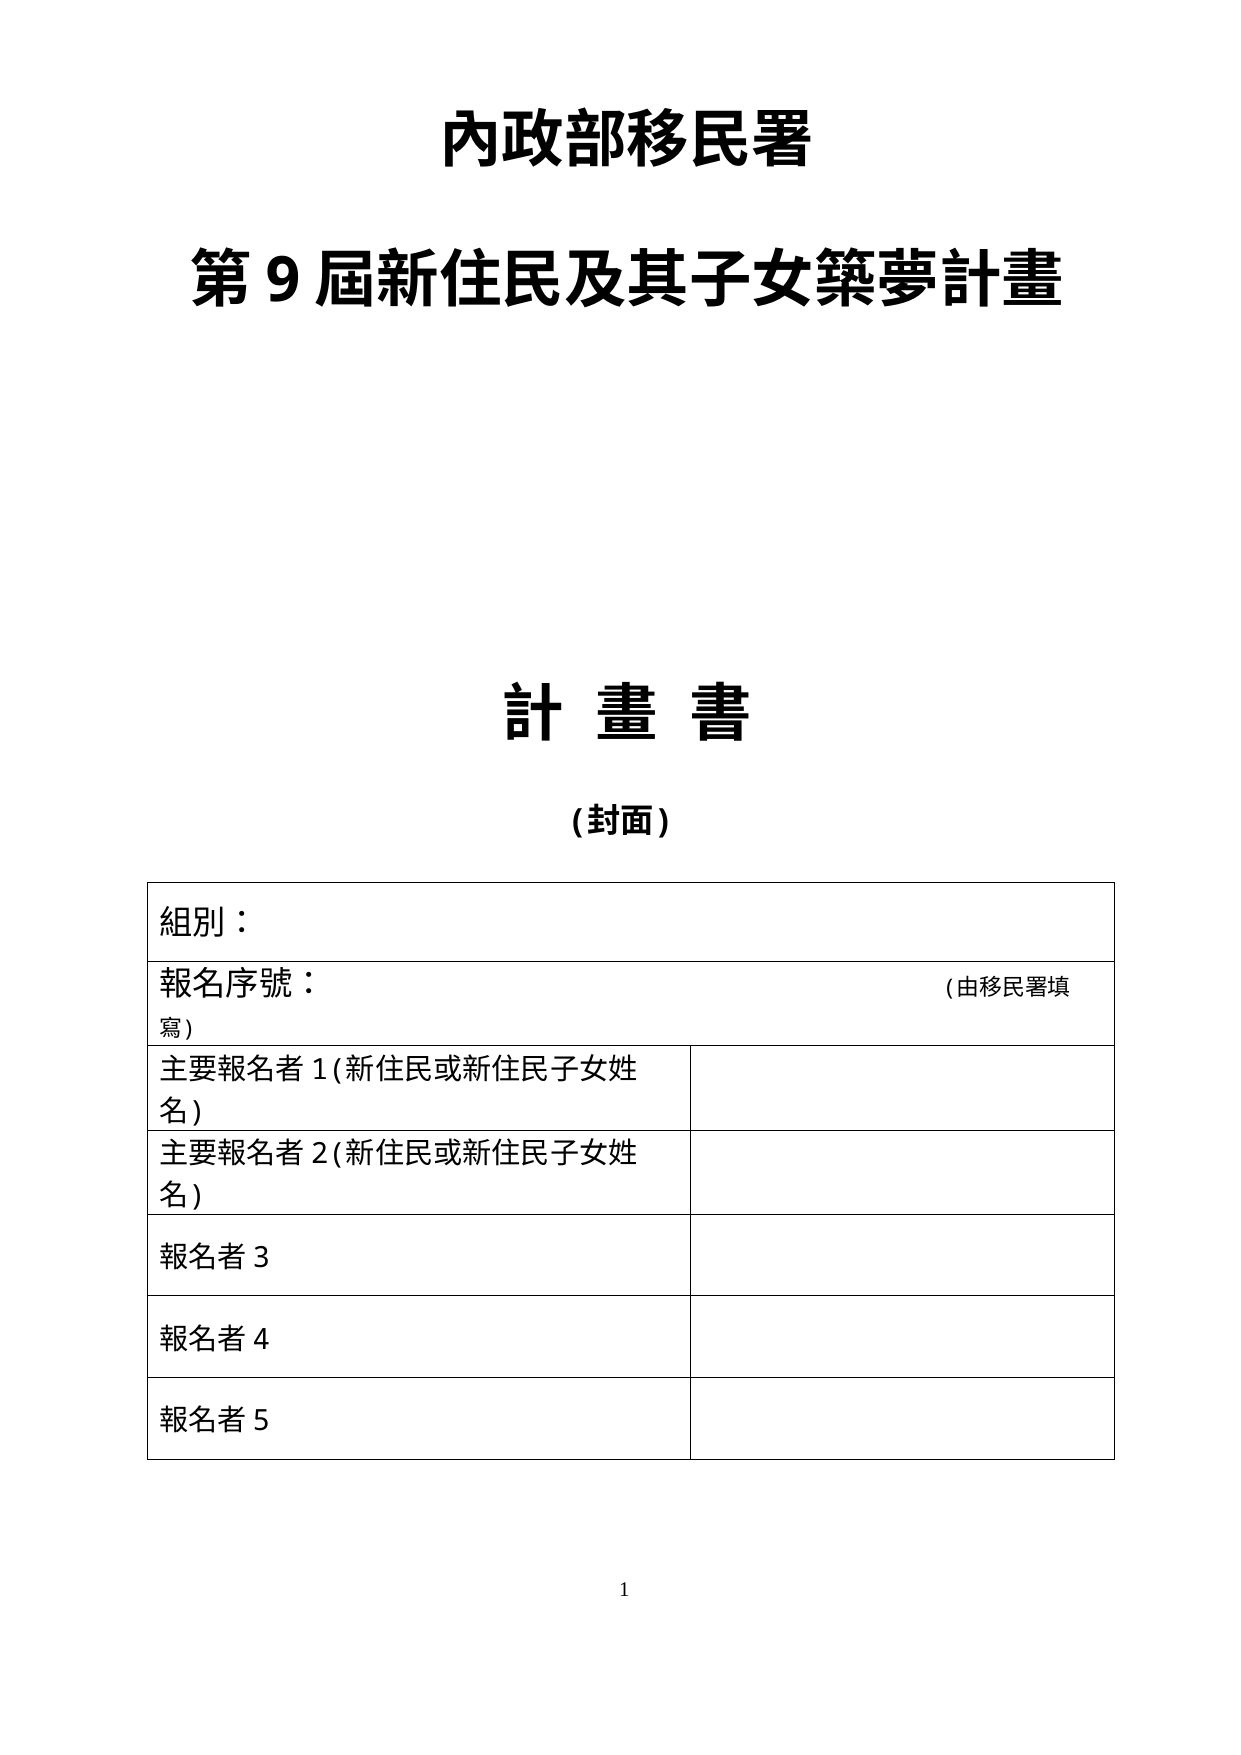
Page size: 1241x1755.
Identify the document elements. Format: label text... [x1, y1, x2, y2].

table_cell [691, 1296, 1114, 1377]
table_cell 報名者3 [148, 1215, 690, 1295]
table_cell 主要報名者1(新住民或新住民子女姓名) [148, 1046, 690, 1129]
table_cell 主要報名者2(新住民或新住民子女姓名) [148, 1131, 690, 1214]
table_cell [691, 1046, 1114, 1129]
table_cell 報名者5 [148, 1378, 690, 1458]
table_cell 報名者4 [148, 1296, 690, 1377]
text 計 畫 書 [98, 663, 1155, 753]
text (封面) [148, 799, 1093, 841]
table_cell [691, 1131, 1114, 1214]
table_cell 報名序號： (由移民署填寫) [148, 962, 1114, 1045]
table_header 組別： [148, 883, 1114, 961]
text 第9屆新住民及其子女築夢計畫 [98, 229, 1155, 320]
table_cell [691, 1378, 1114, 1458]
text 內政部移民署 [98, 89, 1155, 179]
table_cell [691, 1215, 1114, 1295]
